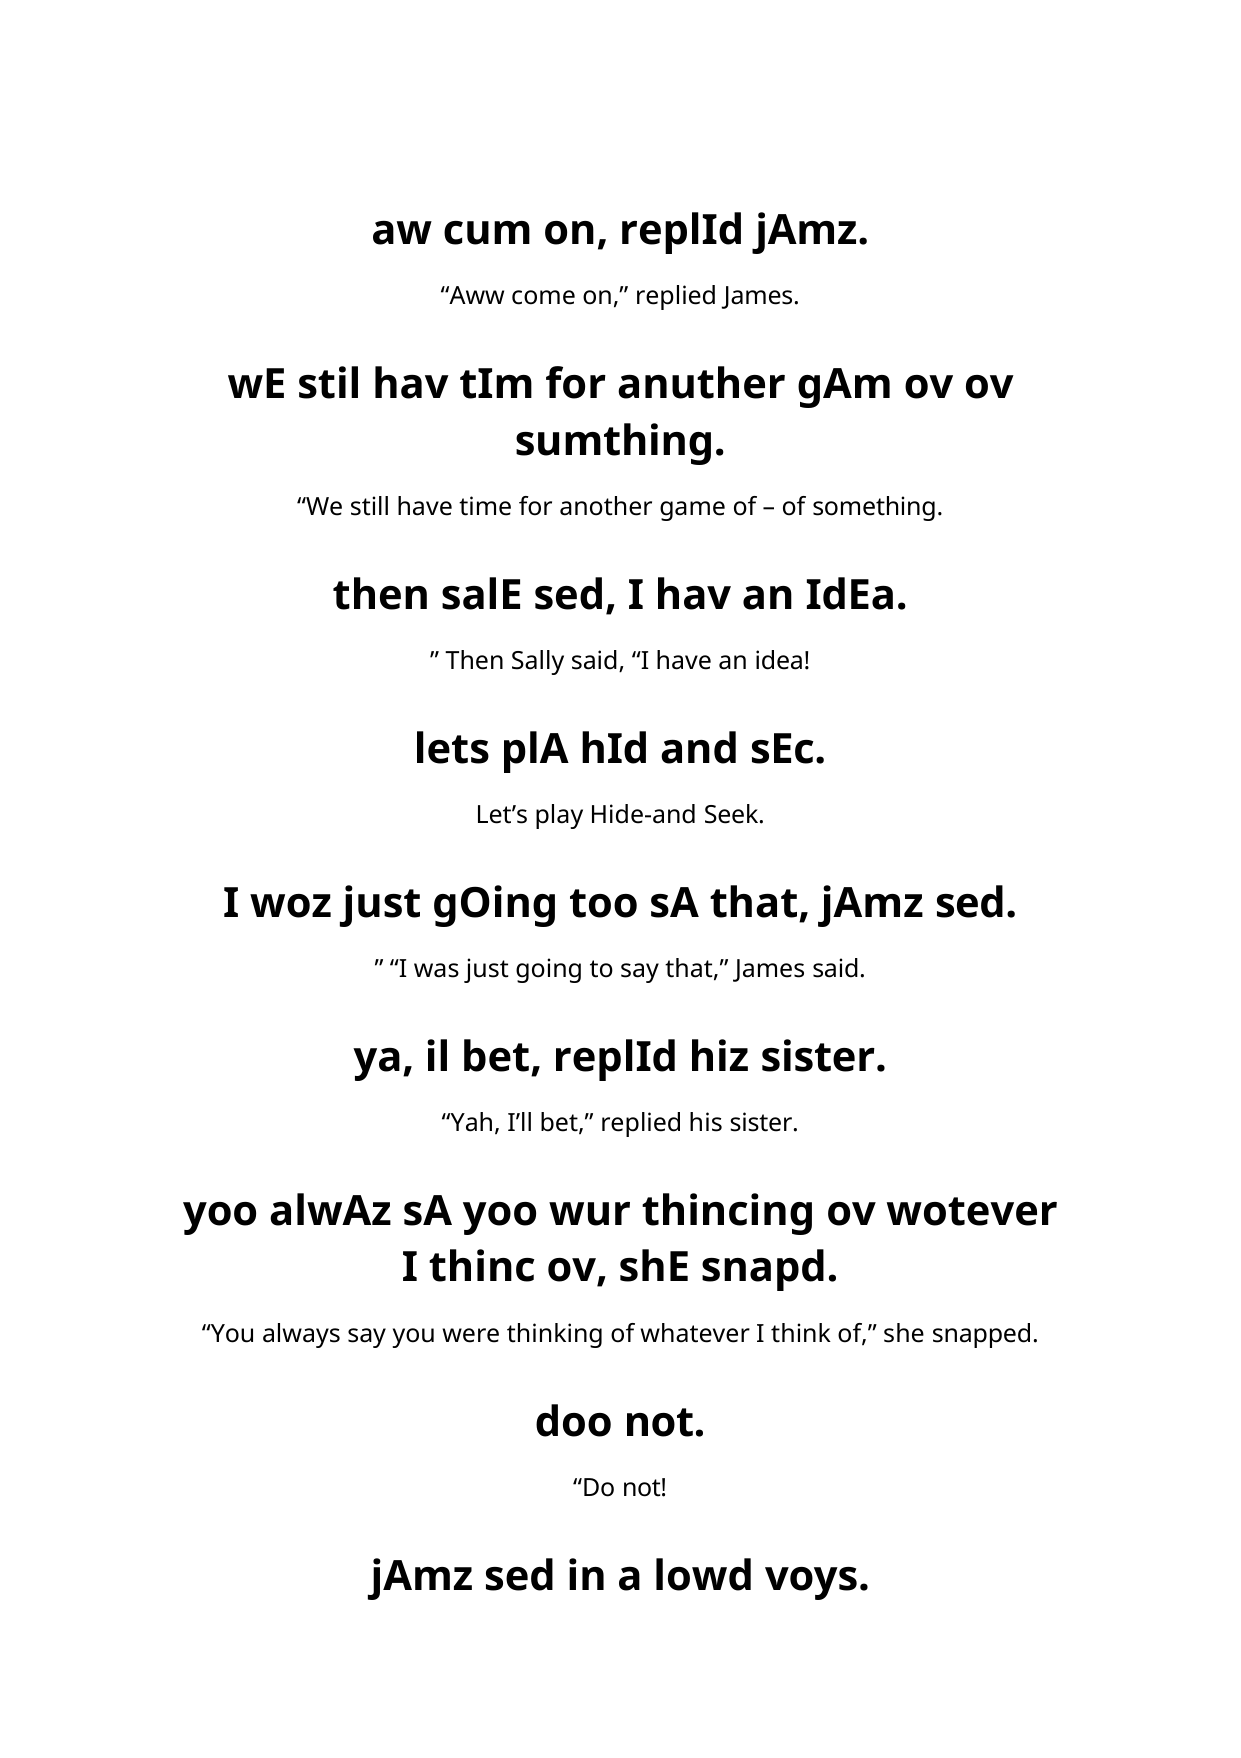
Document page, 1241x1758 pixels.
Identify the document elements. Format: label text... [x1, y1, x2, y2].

text Let’s play Hide-and Seek. [147, 796, 1093, 831]
subtitle ya, il bet, replId hiz sister. [147, 1027, 1093, 1083]
subtitle then salE sed, I hav an IdEa. [147, 564, 1093, 621]
subtitle I woz just gOing too sA that, jAmz sed. [147, 873, 1093, 929]
text “Do not! [147, 1469, 1093, 1503]
subtitle jAmz sed in a lowd voys. [147, 1546, 1093, 1602]
text “Yah, I’ll bet,” replied his sister. [147, 1104, 1093, 1138]
text ” “I was just going to say that,” James said. [147, 950, 1093, 984]
subtitle yoo alwAz sA yoo wur thincing ov wotever I thinc ov, shE snapd. [174, 1181, 1066, 1294]
subtitle lets plA hId and sEc. [147, 719, 1093, 775]
text “You always say you were thinking of whatever I think of,” she snapped. [147, 1315, 1093, 1349]
subtitle aw cum on, replId jAmz. [147, 199, 1093, 256]
text “We still have time for another game of – of something. [147, 488, 1093, 522]
subtitle wE stil hav tIm for anuther gAm ov ov sumthing. [225, 354, 1015, 467]
text ” Then Sally said, “I have an idea! [147, 642, 1093, 677]
subtitle doo not. [147, 1392, 1093, 1448]
text “Aww come on,” replied James. [147, 277, 1093, 312]
